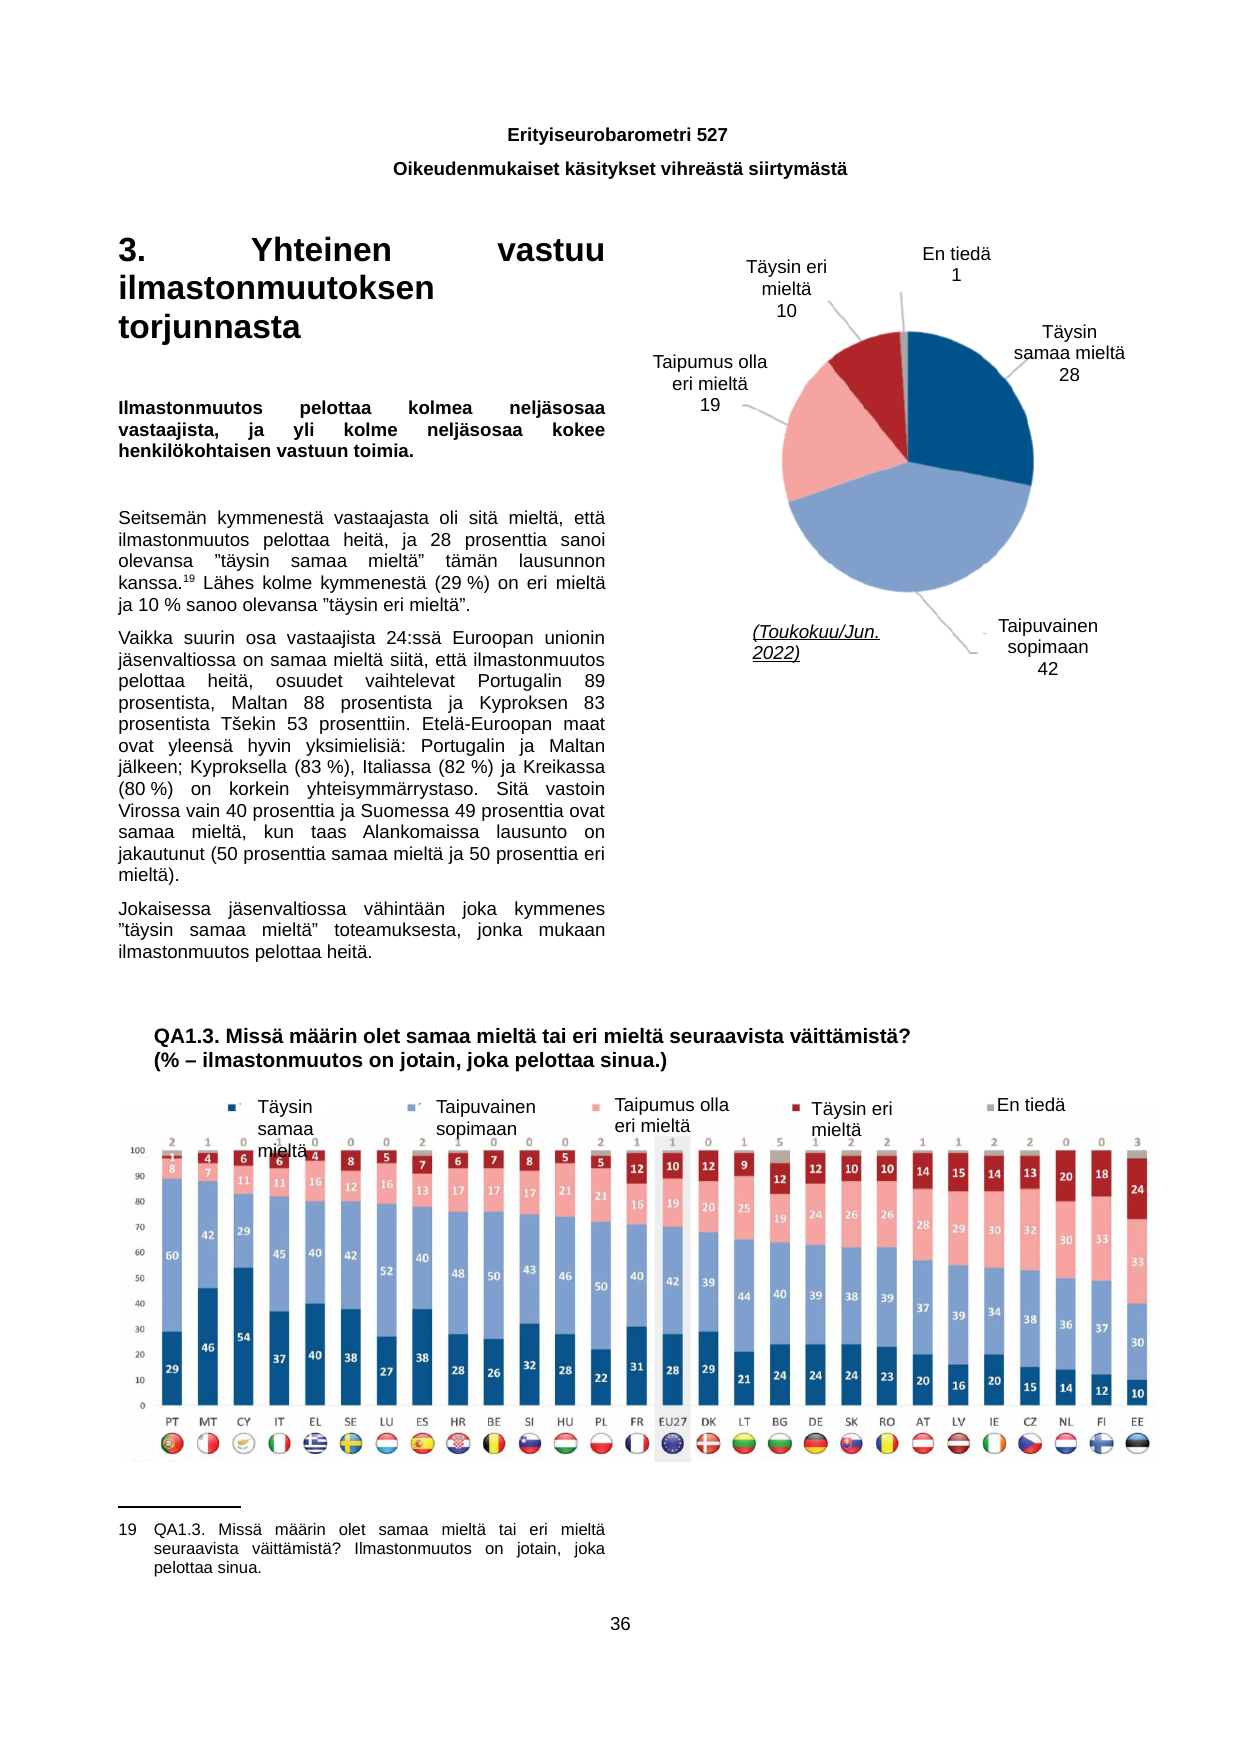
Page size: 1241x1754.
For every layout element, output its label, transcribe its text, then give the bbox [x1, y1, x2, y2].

text Jokaisessa jäsenvaltiossa vähintään joka kymmenes ”täysin samaa mieltä” toteamuksesta, jonka mukaan ilmastonmuutos pelottaa heitä. [118, 897, 605, 962]
text QA1.3. Missä määrin olet samaa mieltä tai eri mieltä seuraavista väittämistä? Ilmastonmuutos on jotain, joka pelottaa sinua. [118, 1519, 605, 1577]
subtitle 3. Yhteinen vastuu ilmastonmuutoksen torjunnasta [118, 229, 605, 345]
picture [482, 1103, 487, 1111]
text Vaikka suurin osa vastaajista 24:ssä Euroopan unionin jäsenvaltiossa on samaa mieltä siitä, että ilmastonmuutos pelottaa heitä, osuudet vaihtelevat Portugalin 89 prosentista, Maltan 88 prosentista ja Kyproksen 83 prosentista Tšekin 53 prosenttiin. Etelä-Euroopan maat ovat yleensä hyvin yksimielisiä: Portugalin ja Maltan jälkeen; Kyproksella (83 %), Italiassa (82 %) ja Kreikassa (80 %) on korkein yhteisymmärrystaso. Sitä vastoin Virossa vain 40 prosenttia ja Suomessa 49 prosenttia ovat samaa mieltä, kun taas Alankomaissa lausunto on jakautunut (50 prosenttia samaa mieltä ja 50 prosenttia eri mieltä). [118, 627, 605, 886]
picture [764, 647, 771, 656]
text Ilmastonmuutos pelottaa kolmea neljäsosaa vastaajista, ja yli kolme neljäsosaa kokee henkilökohtaisen vastuun toimia. [118, 397, 605, 462]
picture [121, 1103, 1158, 1462]
picture [729, 286, 1042, 656]
text Seitsemän kymmenestä vastaajasta oli sitä mieltä, että ilmastonmuutos pelottaa heitä, ja 28 prosenttia sanoi olevansa ”täysin samaa mieltä” tämän lausunnon kanssa. Lähes kolme kymmenestä (29 %) on eri mieltä ja 10 % sanoo olevansa ”täysin eri mieltä”. [118, 507, 605, 615]
